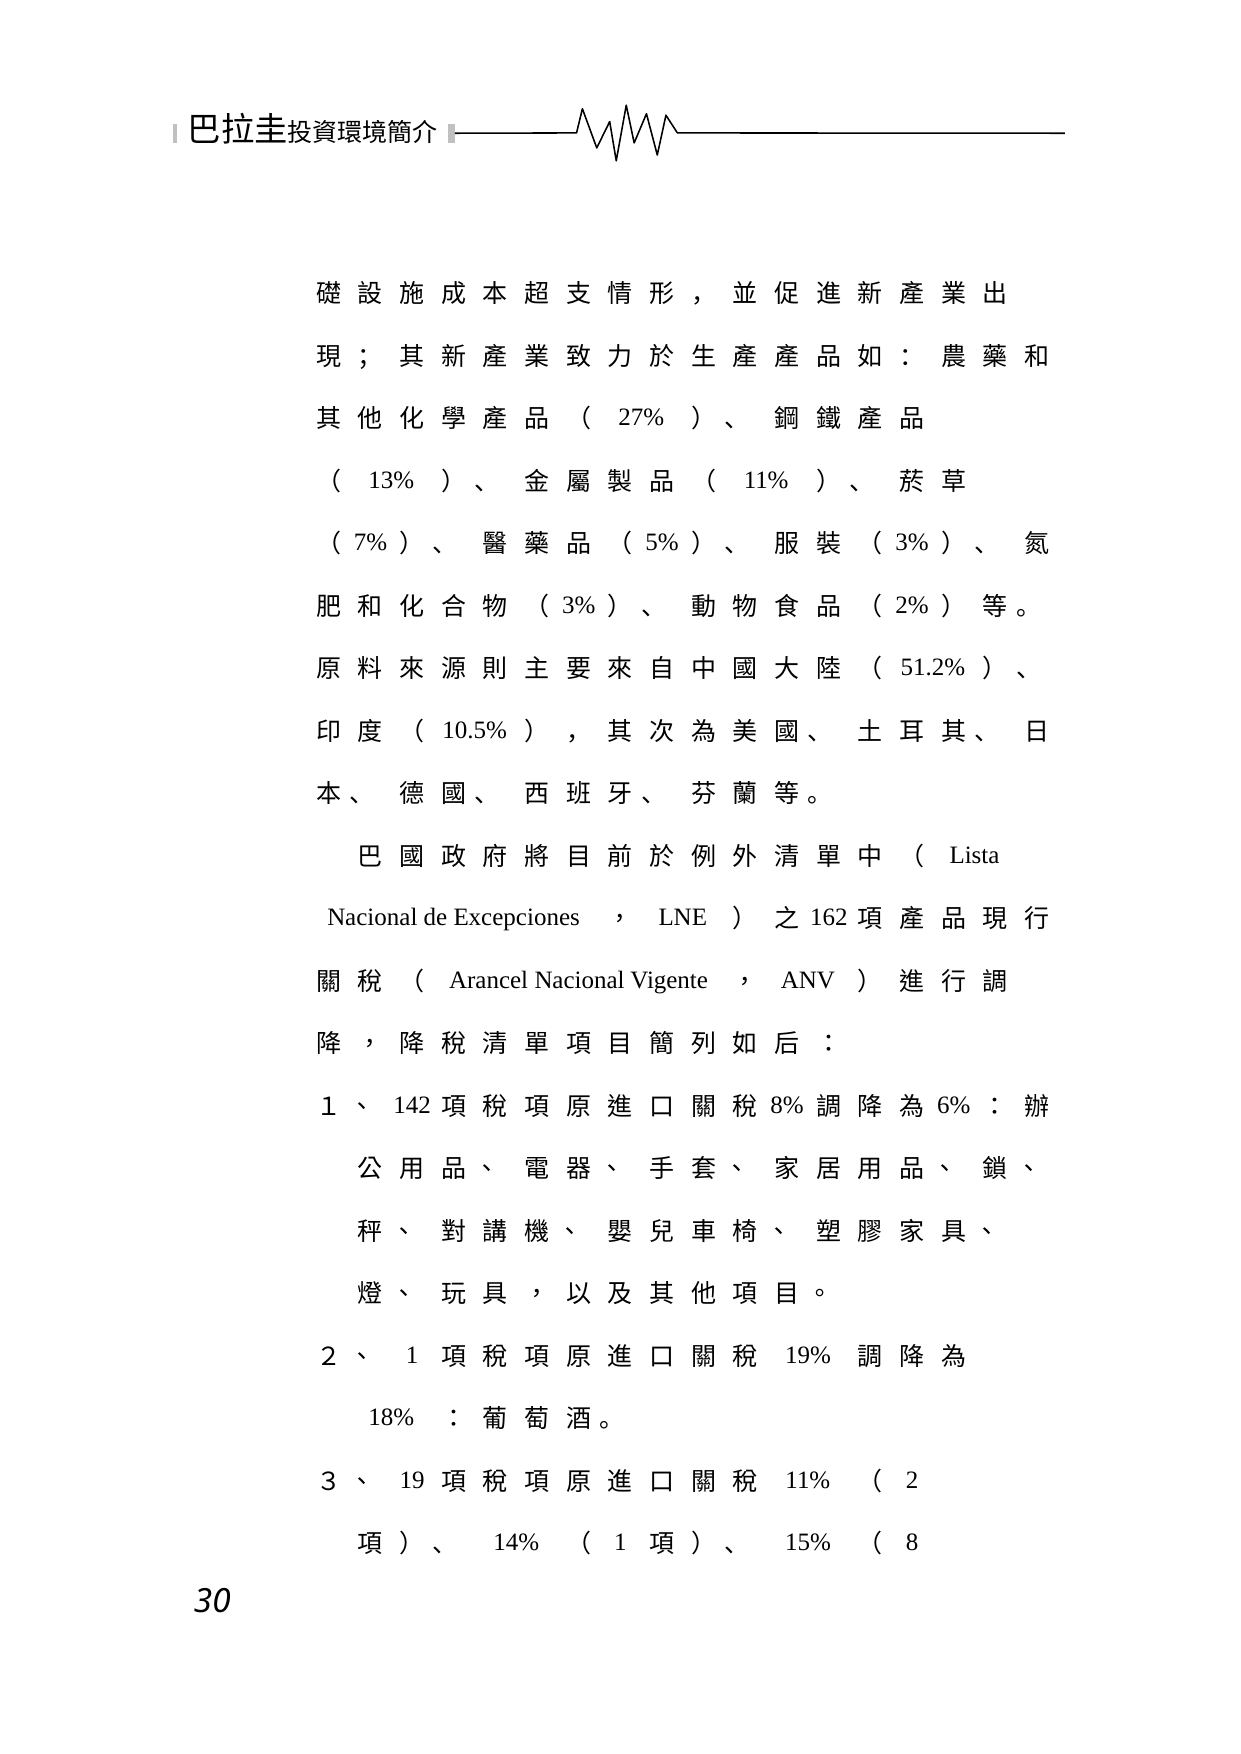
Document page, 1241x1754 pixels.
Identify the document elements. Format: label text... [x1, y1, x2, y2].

text ３、19項稅項原進口關稅11%（2項）、14%（1項）、15%（8 [281, 1438, 1058, 1563]
text 礎設施成本超支情形，並促進新產業出現；其新產業致力於生產產品如：農藥和其他化學產品（27%）、鋼鐵產品（13%）、金屬製品（11%）、菸草（7%）、醫藥品（5%）、服裝（3%）、氮肥和化合物（3%）、動物食品（2%）等。原料來源則主要來自中國大陸（51.2%）、印度（10.5%），其次為美國、土耳其、日本、德國、西班牙、芬蘭等。 [281, 250, 1058, 813]
text 巴國政府將目前於例外清單中（Lista Nacional de Excepciones，LNE）之162項產品現行關稅（Arancel Nacional Vigente，ANV）進行調降，降稅清單項目簡列如后： [281, 813, 1058, 1063]
text ２、1項稅項原進口關稅19%調降為18%：葡萄酒。 [281, 1313, 1058, 1438]
text １、142項稅項原進口關稅8%調降為6%：辦公用品、電器、手套、家居用品、鎖、秤、對講機、嬰兒車椅、塑膠家具、燈、玩具，以及其他項目。 [281, 1063, 1058, 1313]
